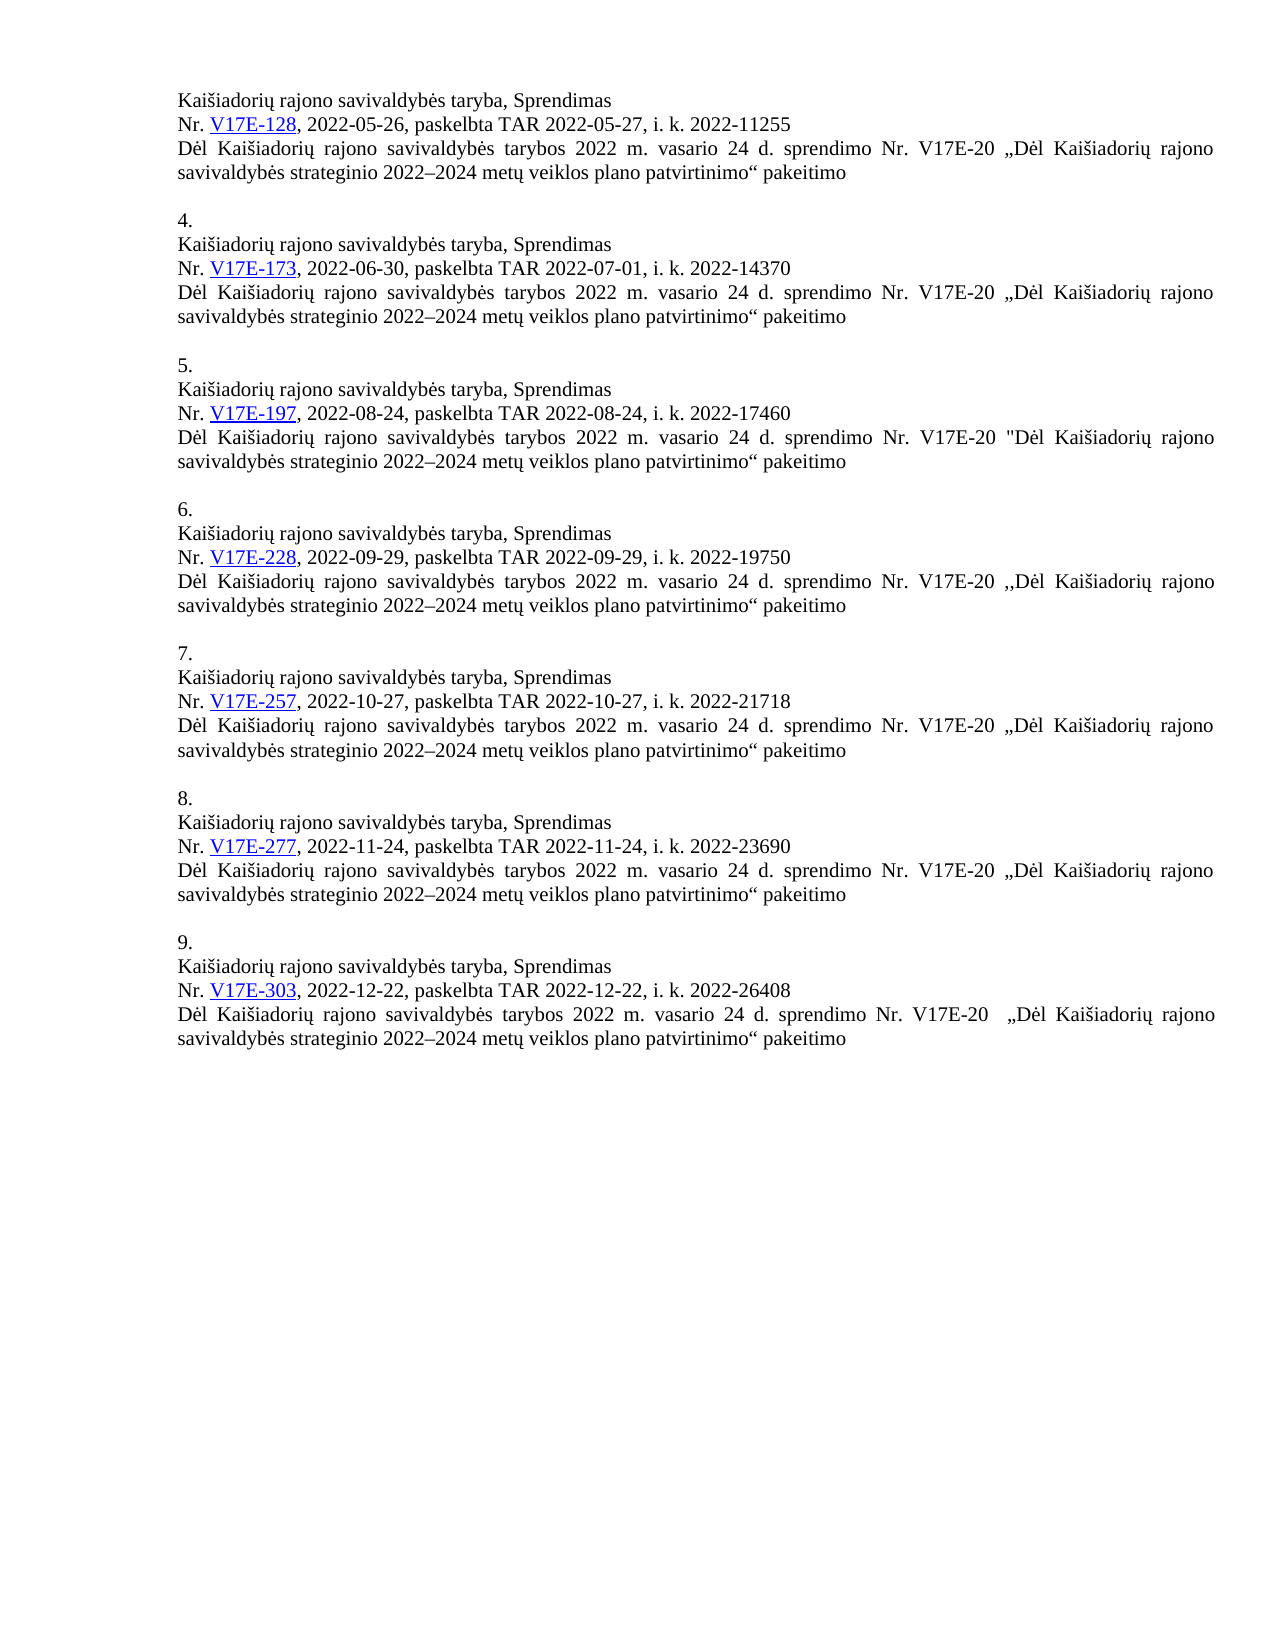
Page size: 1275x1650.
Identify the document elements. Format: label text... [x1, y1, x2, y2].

text Dėl Kaišiadorių rajono savivaldybės tarybos 2022 m. vasario 24 d. sprendimo Nr. V17E-20 „Dėl Kaišiadorių rajono savivaldybės strateginio 2022–2024 metų veiklos plano patvirtinimo“ pakeitimo [177, 713, 1216, 762]
text Nr. V17E-228, 2022-09-29, paskelbta TAR 2022-09-29, i. k. 2022-19750 [177, 545, 1216, 569]
text Dėl Kaišiadorių rajono savivaldybės tarybos 2022 m. vasario 24 d. sprendimo Nr. V17E-20 „Dėl Kaišiadorių rajono savivaldybės strateginio 2022–2024 metų veiklos plano patvirtinimo“ pakeitimo [177, 858, 1216, 906]
text Kaišiadorių rajono savivaldybės taryba, Sprendimas [177, 377, 1216, 401]
text 4. [177, 208, 1216, 232]
text Nr. V17E-257, 2022-10-27, paskelbta TAR 2022-10-27, i. k. 2022-21718 [177, 689, 1216, 713]
text Nr. V17E-277, 2022-11-24, paskelbta TAR 2022-11-24, i. k. 2022-23690 [177, 834, 1216, 858]
text 5. [177, 352, 1216, 377]
text Dėl Kaišiadorių rajono savivaldybės tarybos 2022 m. vasario 24 d. sprendimo Nr. V17E-20 ,,Dėl Kaišiadorių rajono savivaldybės strateginio 2022–2024 metų veiklos plano patvirtinimo“ pakeitimo [177, 569, 1216, 617]
text Kaišiadorių rajono savivaldybės taryba, Sprendimas [177, 665, 1216, 689]
text Kaišiadorių rajono savivaldybės taryba, Sprendimas [177, 954, 1216, 978]
text Dėl Kaišiadorių rajono savivaldybės tarybos 2022 m. vasario 24 d. sprendimo Nr. V17E-20 "Dėl Kaišiadorių rajono savivaldybės strateginio 2022–2024 metų veiklos plano patvirtinimo“ pakeitimo [177, 425, 1216, 473]
text Nr. V17E-303, 2022-12-22, paskelbta TAR 2022-12-22, i. k. 2022-26408 [177, 978, 1216, 1002]
text 8. [177, 786, 1216, 810]
text Nr. V17E-173, 2022-06-30, paskelbta TAR 2022-07-01, i. k. 2022-14370 [177, 256, 1216, 280]
text 6. [177, 497, 1216, 521]
text Kaišiadorių rajono savivaldybės taryba, Sprendimas [177, 232, 1216, 256]
text Kaišiadorių rajono savivaldybės taryba, Sprendimas [177, 521, 1216, 545]
text Nr. V17E-128, 2022-05-26, paskelbta TAR 2022-05-27, i. k. 2022-11255 [177, 112, 1216, 136]
text 9. [177, 930, 1216, 954]
text Dėl Kaišiadorių rajono savivaldybės tarybos 2022 m. vasario 24 d. sprendimo Nr. V17E-20 „Dėl Kaišiadorių rajono savivaldybės strateginio 2022–2024 metų veiklos plano patvirtinimo“ pakeitimo [177, 136, 1216, 184]
text Kaišiadorių rajono savivaldybės taryba, Sprendimas [177, 88, 1216, 112]
text Dėl Kaišiadorių rajono savivaldybės tarybos 2022 m. vasario 24 d. sprendimo Nr. V17E-20 „Dėl Kaišiadorių rajono savivaldybės strateginio 2022–2024 metų veiklos plano patvirtinimo“ pakeitimo [177, 1002, 1216, 1050]
text 7. [177, 641, 1216, 665]
text Nr. V17E-197, 2022-08-24, paskelbta TAR 2022-08-24, i. k. 2022-17460 [177, 401, 1216, 425]
text Dėl Kaišiadorių rajono savivaldybės tarybos 2022 m. vasario 24 d. sprendimo Nr. V17E-20 „Dėl Kaišiadorių rajono savivaldybės strateginio 2022–2024 metų veiklos plano patvirtinimo“ pakeitimo [177, 280, 1216, 328]
text Kaišiadorių rajono savivaldybės taryba, Sprendimas [177, 810, 1216, 834]
